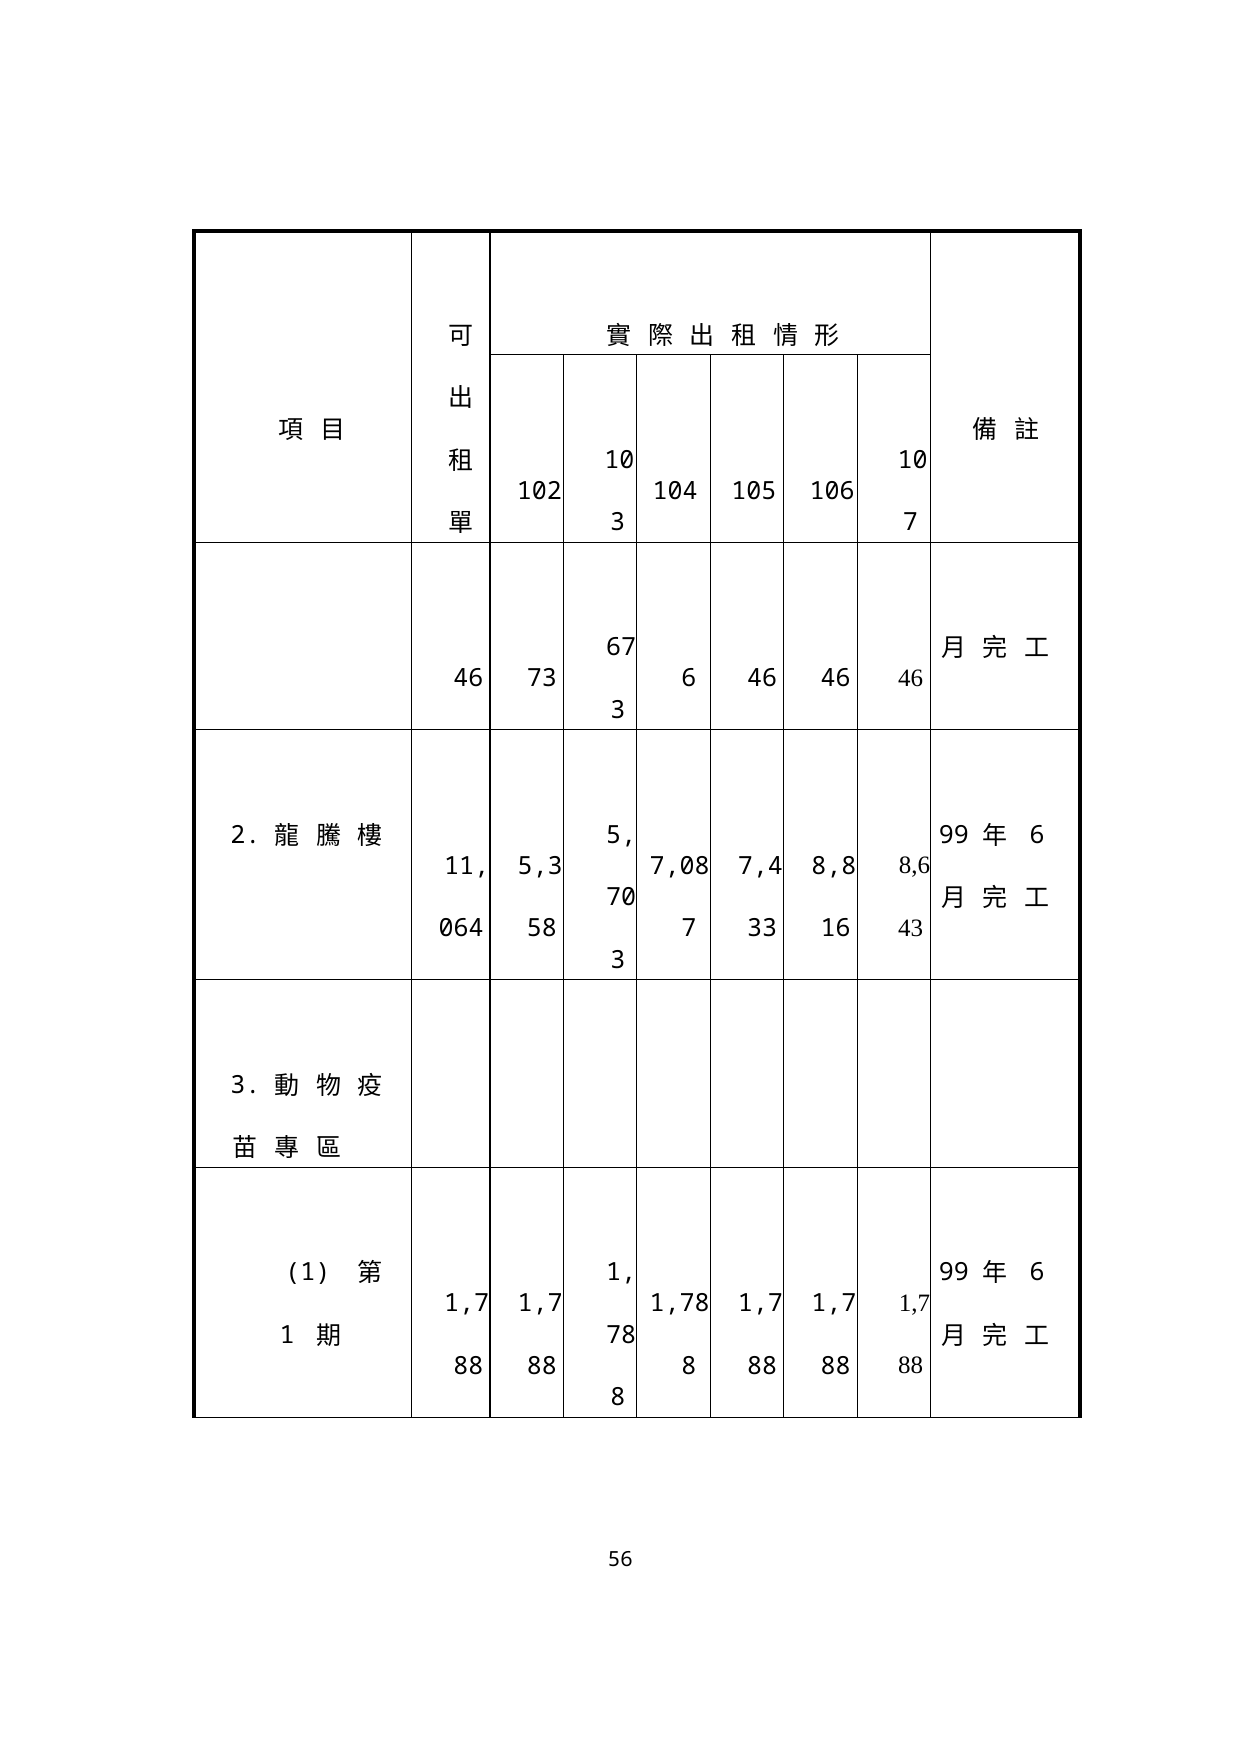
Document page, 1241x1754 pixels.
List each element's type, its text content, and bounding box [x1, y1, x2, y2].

table_cell 107 [858, 355, 930, 542]
table_cell [931, 980, 1078, 1167]
table_cell 46 [858, 543, 930, 729]
table_header 實際出租情形 [491, 233, 930, 354]
table_cell 99年6月完工 [931, 730, 1078, 979]
table_cell 2.龍騰樓 [196, 730, 411, 979]
table_cell 月完工 [931, 543, 1078, 729]
table_cell 105 [711, 355, 783, 542]
table_cell 1,788 [784, 1168, 857, 1417]
table_cell 673 [564, 543, 636, 729]
table_cell 8,643 [858, 730, 930, 979]
table_cell [196, 543, 411, 729]
table_cell (1)第1期 [196, 1168, 411, 1417]
table_cell 3.動物疫苗專區 [196, 980, 411, 1167]
table_cell 5,358 [491, 730, 563, 979]
table_cell 102 [491, 355, 563, 542]
table_cell [491, 980, 563, 1167]
table_cell [412, 980, 489, 1167]
table_cell 1,788 [637, 1168, 710, 1417]
table_cell 7,433 [711, 730, 783, 979]
table_cell 1,788 [858, 1168, 930, 1417]
table_cell [784, 980, 857, 1167]
table_cell 1,788 [711, 1168, 783, 1417]
table_cell 1,788 [491, 1168, 563, 1417]
table_cell 1,788 [564, 1168, 636, 1417]
table_cell 46 [784, 543, 857, 729]
table_cell 73 [491, 543, 563, 729]
table_cell 11,064 [412, 730, 489, 979]
table_cell 8,816 [784, 730, 857, 979]
table_header 可出租 單 位 [412, 233, 489, 542]
table_cell 46 [412, 543, 489, 729]
table_cell 6 [637, 543, 710, 729]
table_cell 99年6月完工 [931, 1168, 1078, 1417]
table_cell [711, 980, 783, 1167]
table_cell 5,703 [564, 730, 636, 979]
table_cell 1,788 [412, 1168, 489, 1417]
table_cell 7,087 [637, 730, 710, 979]
table_header 項目 [196, 233, 411, 542]
table_cell [564, 980, 636, 1167]
table_cell 106 [784, 355, 857, 542]
table_cell [637, 980, 710, 1167]
table_cell 103 [564, 355, 636, 542]
table_cell 46 [711, 543, 783, 729]
table_cell [858, 980, 930, 1167]
table_header 備註 [931, 233, 1078, 542]
table_cell 104 [637, 355, 710, 542]
